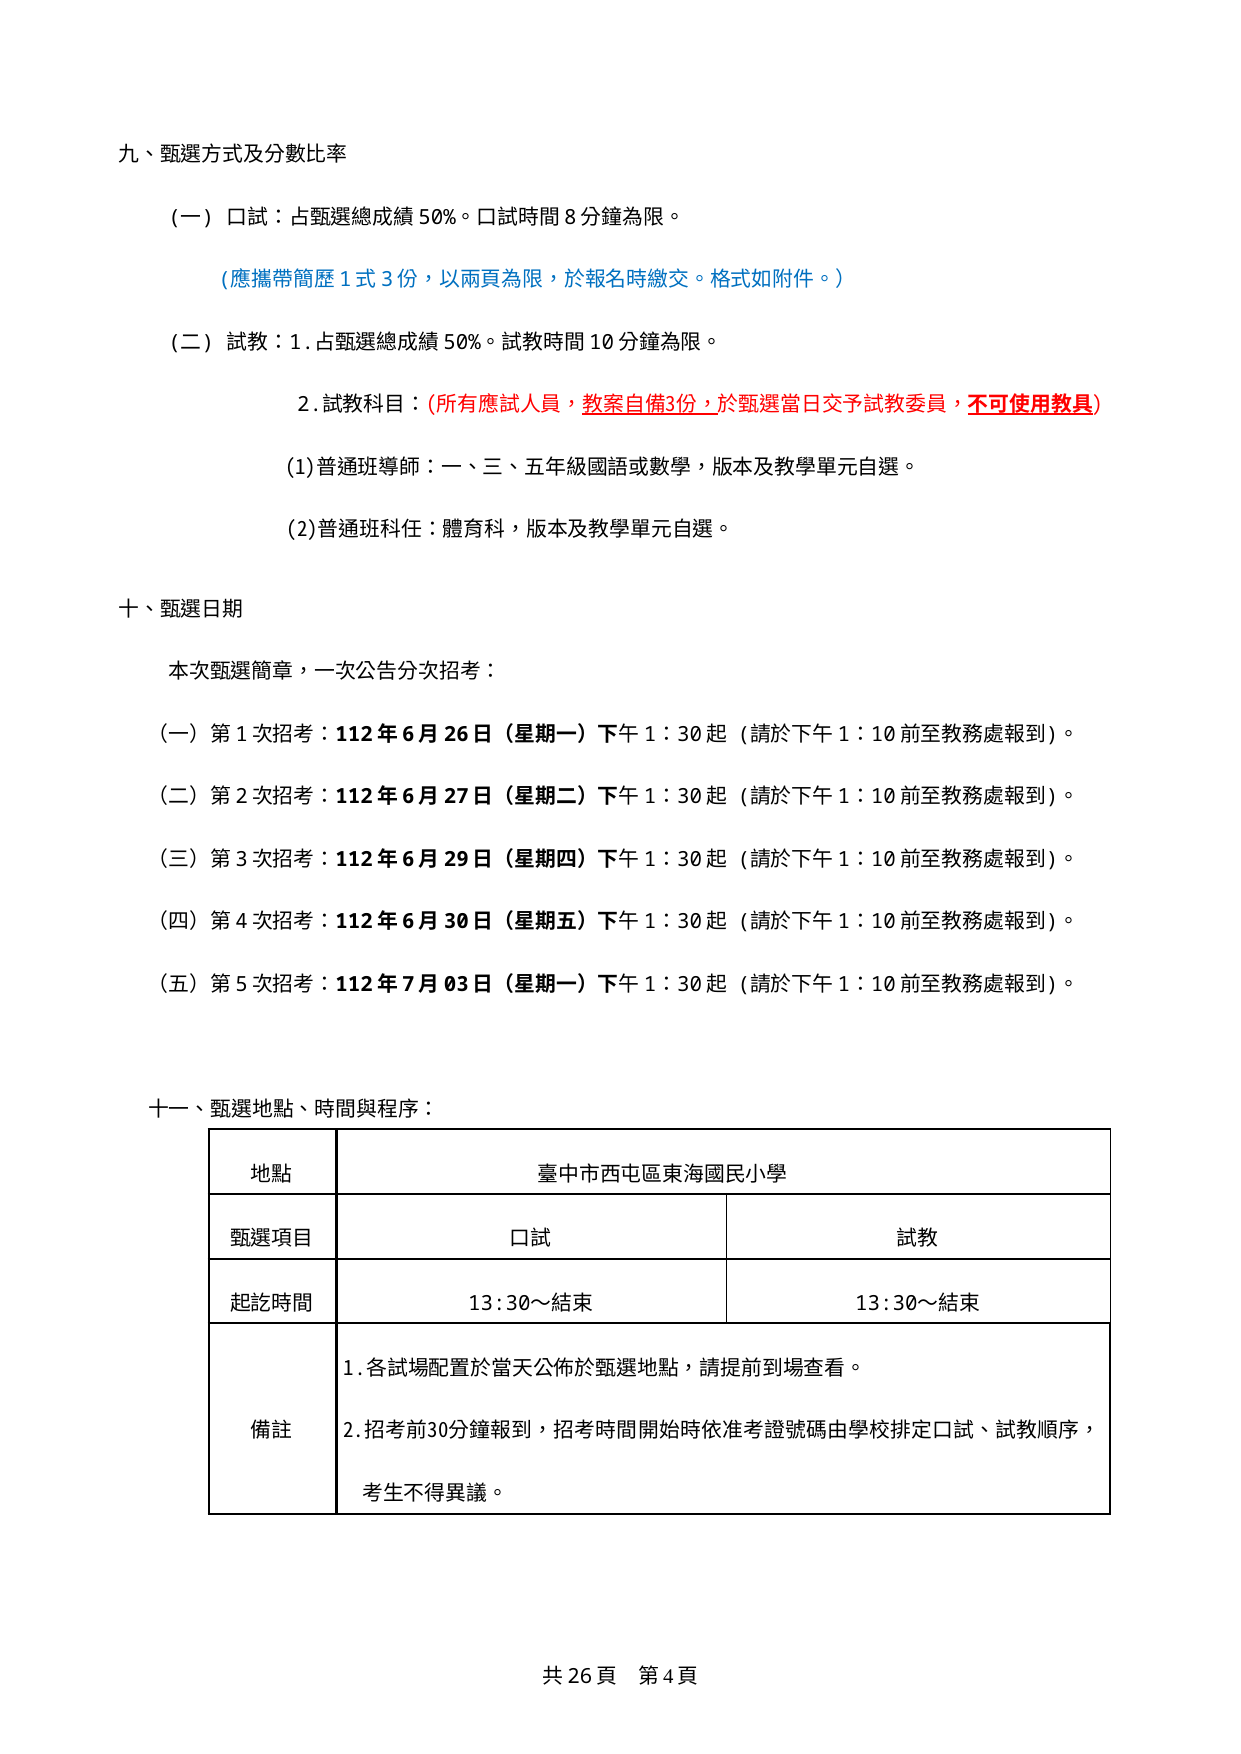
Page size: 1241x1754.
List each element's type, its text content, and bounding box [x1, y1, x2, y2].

table_header 臺中市西屯區東海國民小學 [338, 1130, 537, 1193]
text 本次甄選簡章，一次公告分次招考： [168, 628, 1122, 691]
text 2.試教科目：(所有應試人員，教案自備3份，於甄選當日交予試教委員，不可使用教具) [172, 361, 1122, 423]
text (2)普通班科任：體育科，版本及教學單元自選。 [172, 486, 1122, 548]
text (一) 口試：占甄選總成績50%。口試時間8分鐘為限。 [168, 173, 1122, 236]
text （五）第5次招考：112年7月03日（星期一）下午1：30起 (請於下午1：10前至教務處報到)。 [148, 941, 1122, 1003]
text 十一、甄選地點、時間與程序： [148, 1066, 1122, 1128]
table_cell 備註 [210, 1324, 335, 1512]
text (應攜帶簡歷1式3份，以兩頁為限，於報名時繳交。格式如附件。） [168, 236, 1122, 298]
text (1)普通班導師：一、三、五年級國語或數學，版本及教學單元自選。 [118, 423, 1122, 486]
text (二) 試教：1.占甄選總成績50%。試教時間10分鐘為限。 [118, 298, 1122, 361]
text 九、甄選方式及分數比率 [118, 111, 1122, 173]
text （二）第2次招考：112年6月27日（星期二）下午1：30起 (請於下午1：10前至教務處報到)。 [148, 753, 1122, 816]
text （四）第4次招考：112年6月30日（星期五）下午1：30起 (請於下午1：10前至教務處報到)。 [148, 878, 1122, 941]
text （三）第3次招考：112年6月29日（星期四）下午1：30起 (請於下午1：10前至教務處報到)。 [148, 816, 1122, 878]
text 十、甄選日期 [118, 566, 1122, 628]
text （一）第1次招考：112年6月26日（星期一）下午1：30起 (請於下午1：10前至教務處報到)。 [148, 691, 1122, 753]
